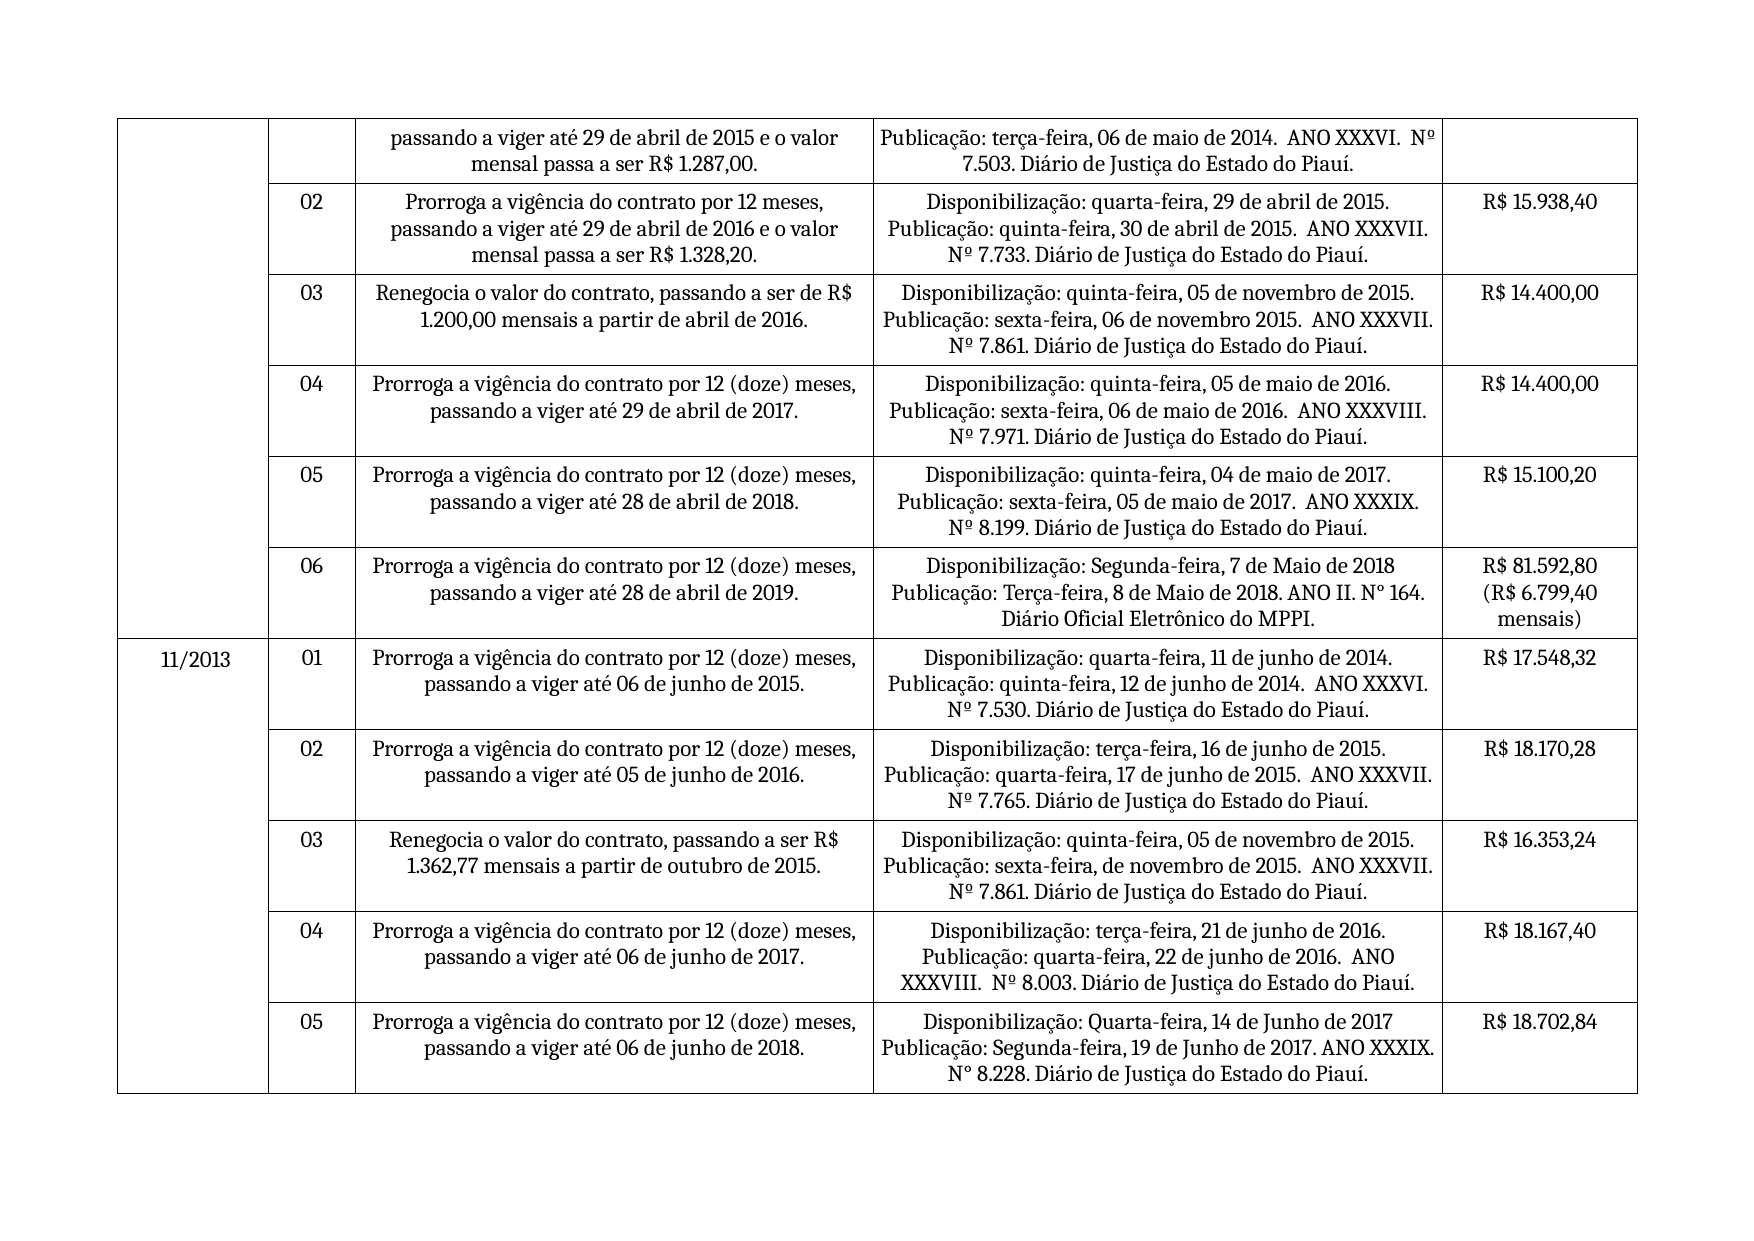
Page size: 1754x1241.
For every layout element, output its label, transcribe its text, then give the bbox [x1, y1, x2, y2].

table_cell R$ 14.400,00 [1443, 275, 1637, 365]
table_cell R$ 16.353,24 [1443, 821, 1637, 911]
table_cell R$ 15.938,40 [1443, 184, 1637, 274]
table_cell R$ 15.100,20 [1443, 457, 1637, 547]
table_cell passando a viger até 29 de abril de 2015 e o valor mensal passa a ser R$ 1.287,00. [356, 119, 873, 183]
table_cell R$ 18.167,40 [1443, 912, 1637, 1002]
table_cell Prorroga a vigência do contrato por 12 (doze) meses, passando a viger até 06 de junho de 2015. [356, 639, 873, 729]
table_cell Publicação: terça-feira, 06 de maio de 2014. ANO XXXVI. Nº 7.503. Diário de Justiça do Estado do Piauí. [874, 119, 1442, 183]
table_cell 02 [269, 730, 355, 820]
table_cell Renegocia o valor do contrato, passando a ser R$ 1.362,77 mensais a partir de outubro de 2015. [356, 821, 873, 911]
table_cell Prorroga a vigência do contrato por 12 (doze) meses, passando a viger até 28 de abril de 2018. [356, 457, 873, 547]
table_cell Disponibilização: quinta-feira, 05 de maio de 2016. Publicação: sexta-feira, 06 de maio de 2016. ANO XXXVIII. Nº 7.971. Diário de Justiça do Estado do Piauí. [874, 366, 1442, 456]
table_cell R$ 18.702,84 [1443, 1003, 1637, 1093]
table_cell 03 [269, 821, 355, 911]
table_cell 01 [269, 639, 355, 729]
table_cell R$ 17.548,32 [1443, 639, 1637, 729]
table_cell Disponibilização: quinta-feira, 05 de novembro de 2015. Publicação: sexta-feira, de novembro de 2015. ANO XXXVII. Nº 7.861. Diário de Justiça do Estado do Piauí. [874, 821, 1442, 911]
table_cell Disponibilização: terça-feira, 21 de junho de 2016. Publicação: quarta-feira, 22 de junho de 2016. ANO XXXVIII. Nº 8.003. Diário de Justiça do Estado do Piauí. [874, 912, 1442, 1002]
table_cell Disponibilização: quarta-feira, 29 de abril de 2015. Publicação: quinta-feira, 30 de abril de 2015. ANO XXXVII. Nº 7.733. Diário de Justiça do Estado do Piauí. [874, 184, 1442, 274]
table_cell Disponibilização: quinta-feira, 04 de maio de 2017. Publicação: sexta-feira, 05 de maio de 2017. ANO XXXIX. Nº 8.199. Diário de Justiça do Estado do Piauí. [874, 457, 1442, 547]
table_cell Disponibilização: quinta-feira, 05 de novembro de 2015. Publicação: sexta-feira, 06 de novembro 2015. ANO XXXVII. Nº 7.861. Diário de Justiça do Estado do Piauí. [874, 275, 1442, 365]
table_cell Disponibilização: Quarta-feira, 14 de Junho de 2017 Publicação: Segunda-feira, 19 de Junho de 2017. ANO XXXIX. N° 8.228. Diário de Justiça do Estado do Piauí. [874, 1003, 1442, 1093]
table_cell Prorroga a vigência do contrato por 12 (doze) meses, passando a viger até 06 de junho de 2018. [356, 1003, 873, 1093]
table_cell 04 [269, 912, 355, 1002]
table_cell 02 [269, 184, 355, 274]
table_cell [269, 119, 355, 183]
table_cell 05 [269, 457, 355, 547]
table_cell Prorroga a vigência do contrato por 12 (doze) meses, passando a viger até 05 de junho de 2016. [356, 730, 873, 820]
table_cell Prorroga a vigência do contrato por 12 (doze) meses, passando a viger até 28 de abril de 2019. [356, 548, 873, 638]
table_cell 04 [269, 366, 355, 456]
table_cell [118, 119, 268, 638]
table_cell R$ 81.592,80 (R$ 6.799,40 mensais) [1443, 548, 1637, 638]
table_cell Prorroga a vigência do contrato por 12 (doze) meses, passando a viger até 29 de abril de 2017. [356, 366, 873, 456]
table_cell Disponibilização: quarta-feira, 11 de junho de 2014. Publicação: quinta-feira, 12 de junho de 2014. ANO XXXVI. Nº 7.530. Diário de Justiça do Estado do Piauí. [874, 639, 1442, 729]
table_cell 11/2013 [118, 639, 268, 1093]
table_cell 06 [269, 548, 355, 638]
table_cell Prorroga a vigência do contrato por 12 meses, passando a viger até 29 de abril de 2016 e o valor mensal passa a ser R$ 1.328,20. [356, 184, 873, 274]
table_cell Prorroga a vigência do contrato por 12 (doze) meses, passando a viger até 06 de junho de 2017. [356, 912, 873, 1002]
table_cell Disponibilização: terça-feira, 16 de junho de 2015. Publicação: quarta-feira, 17 de junho de 2015. ANO XXXVII. Nº 7.765. Diário de Justiça do Estado do Piauí. [874, 730, 1442, 820]
table_cell Renegocia o valor do contrato, passando a ser de R$ 1.200,00 mensais a partir de abril de 2016. [356, 275, 873, 365]
table_cell 03 [269, 275, 355, 365]
table_cell [1443, 119, 1637, 183]
table_cell Disponibilização: Segunda-feira, 7 de Maio de 2018 Publicação: Terça-feira, 8 de Maio de 2018. ANO II. N° 164. Diário Oficial Eletrônico do MPPI. [874, 548, 1442, 638]
table_cell R$ 14.400,00 [1443, 366, 1637, 456]
table_cell 05 [269, 1003, 355, 1093]
table_cell R$ 18.170,28 [1443, 730, 1637, 820]
